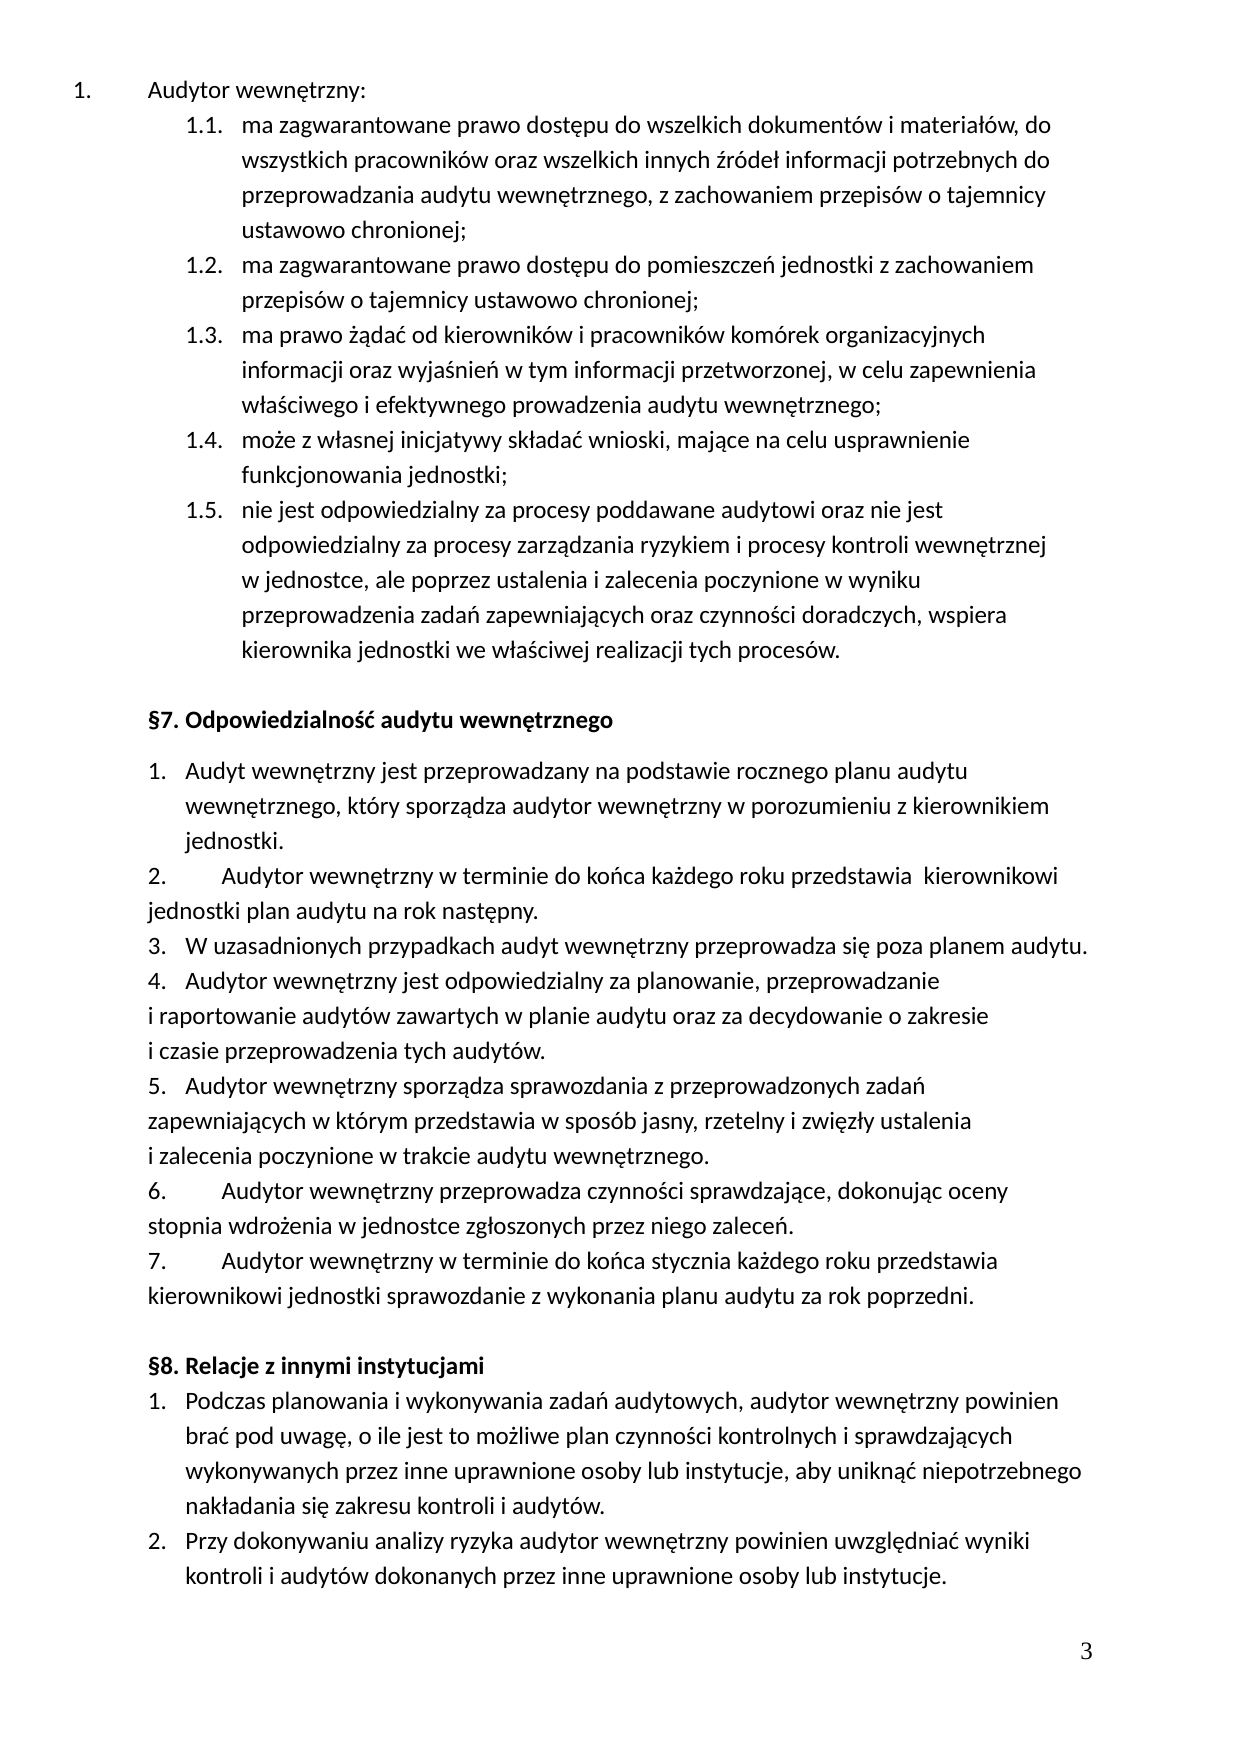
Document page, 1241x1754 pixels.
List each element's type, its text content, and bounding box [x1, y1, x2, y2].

list Audytor wewnętrzny przeprowadza czynności sprawdzające, dokonując oceny stopnia wdrożenia w jednostce zgłoszonych przez niego zaleceń. [148, 1175, 1085, 1241]
list Audytor wewnętrzny sporządza sprawozdania z przeprowadzonych zadań zapewniających w którym przedstawia w sposób jasny, rzetelny i zwięzły ustalenia i zalecenia poczynione w trakcie audytu wewnętrznego. [148, 1070, 1085, 1171]
list ma prawo żądać od kierowników i pracowników komórek organizacyjnych informacji oraz wyjaśnień w tym informacji przetworzonej, w celu zapewnienia właściwego i efektywnego prowadzenia audytu wewnętrznego; [185, 319, 1085, 419]
list ma zagwarantowane prawo dostępu do pomieszczeń jednostki z zachowaniem przepisów o tajemnicy ustawowo chronionej; [185, 249, 1085, 314]
list Audyt wewnętrzny jest przeprowadzany na podstawie rocznego planu audytu wewnętrznego, który sporządza audytor wewnętrzny w porozumieniu z kierownikiem jednostki. [148, 755, 1092, 856]
list Audytor wewnętrzny: [73, 74, 1085, 104]
list Przy dokonywaniu analizy ryzyka audytor wewnętrzny powinien uwzględniać wyniki kontroli i audytów dokonanych przez inne uprawnione osoby lub instytucje. [148, 1525, 1092, 1591]
list Podczas planowania i wykonywania zadań audytowych, audytor wewnętrzny powinien brać pod uwagę, o ile jest to możliwe plan czynności kontrolnych i sprawdzających wykonywanych przez inne uprawnione osoby lub instytucje, aby uniknąć niepotrzebnego nakładania się zakresu kontroli i audytów. [148, 1385, 1092, 1521]
list może z własnej inicjatywy składać wnioski, mające na celu usprawnienie funkcjonowania jednostki; [185, 424, 1085, 489]
text §8. Relacje z innymi instytucjami [148, 1350, 1092, 1381]
list ma zagwarantowane prawo dostępu do wszelkich dokumentów i materiałów, do wszystkich pracowników oraz wszelkich innych źródeł informacji potrzebnych do przeprowadzania audytu wewnętrznego, z zachowaniem przepisów o tajemnicy ustawowo chronionej; [185, 109, 1085, 244]
list nie jest odpowiedzialny za procesy poddawane audytowi oraz nie jest odpowiedzialny za procesy zarządzania ryzykiem i procesy kontroli wewnętrznej w jednostce, ale poprzez ustalenia i zalecenia poczynione w wyniku przeprowadzenia zadań zapewniających oraz czynności doradczych, wspiera kierownika jednostki we właściwej realizacji tych procesów. [185, 494, 1085, 664]
list Audytor wewnętrzny w terminie do końca każdego roku przedstawia kierownikowi jednostki plan audytu na rok następny. [148, 860, 1085, 926]
list Audytor wewnętrzny w terminie do końca stycznia każdego roku przedstawia kierownikowi jednostki sprawozdanie z wykonania planu audytu za rok poprzedni. [148, 1245, 1085, 1311]
list W uzasadnionych przypadkach audyt wewnętrzny przeprowadza się poza planem audytu. [148, 930, 1092, 961]
list Audytor wewnętrzny jest odpowiedzialny za planowanie, przeprowadzanie i raportowanie audytów zawartych w planie audytu oraz za decydowanie o zakresie i czasie przeprowadzenia tych audytów. [148, 965, 1085, 1066]
text §7. Odpowiedzialność audytu wewnętrznego [148, 704, 1092, 734]
